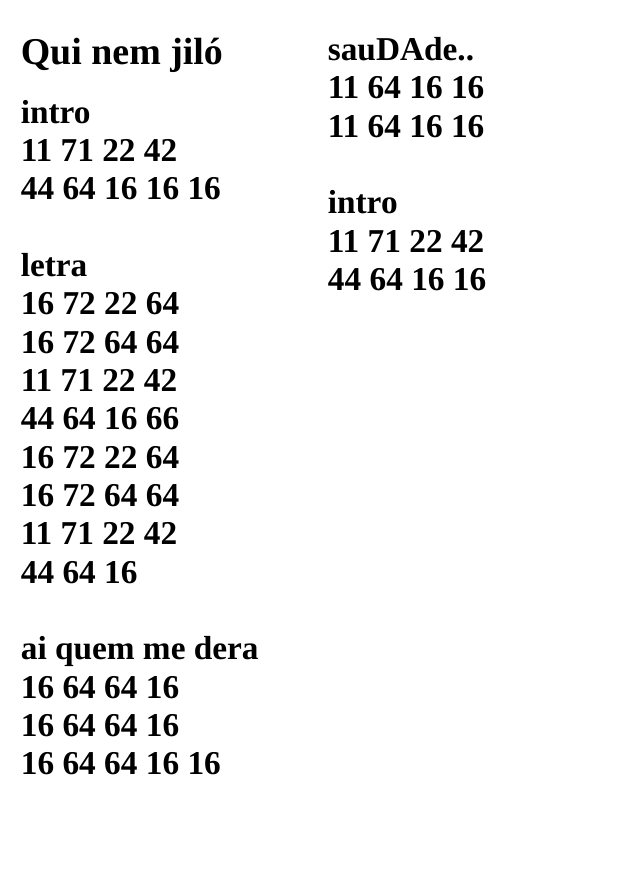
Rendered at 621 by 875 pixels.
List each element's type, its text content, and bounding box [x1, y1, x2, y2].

text 11 71 22 42 [21, 130, 298, 169]
text 44 64 16 16 16 [21, 169, 298, 207]
text 11 64 16 16 [328, 68, 605, 106]
text 44 64 16 66 [21, 399, 298, 437]
text 11 71 22 42 [328, 221, 605, 259]
text 16 64 64 16 [21, 705, 298, 744]
text ai quem me dera [21, 629, 298, 667]
text 11 64 16 16 [328, 106, 605, 144]
text letra [21, 245, 298, 284]
text 11 71 22 42 [21, 360, 298, 399]
text 16 72 64 64 [21, 475, 298, 514]
subtitle Qui nem jiló [21, 29, 298, 73]
text intro [328, 183, 605, 221]
text 44 64 16 [21, 552, 298, 590]
text 16 64 64 16 [21, 667, 298, 705]
text 44 64 16 16 [328, 259, 620, 298]
text 16 64 64 16 16 [21, 744, 298, 782]
text 16 72 22 64 [21, 437, 298, 475]
text 16 72 64 64 [21, 322, 298, 360]
text intro [21, 92, 298, 130]
text 11 71 22 42 [21, 514, 298, 552]
text 16 72 22 64 [21, 284, 298, 322]
text sauDAde.. [328, 29, 605, 68]
